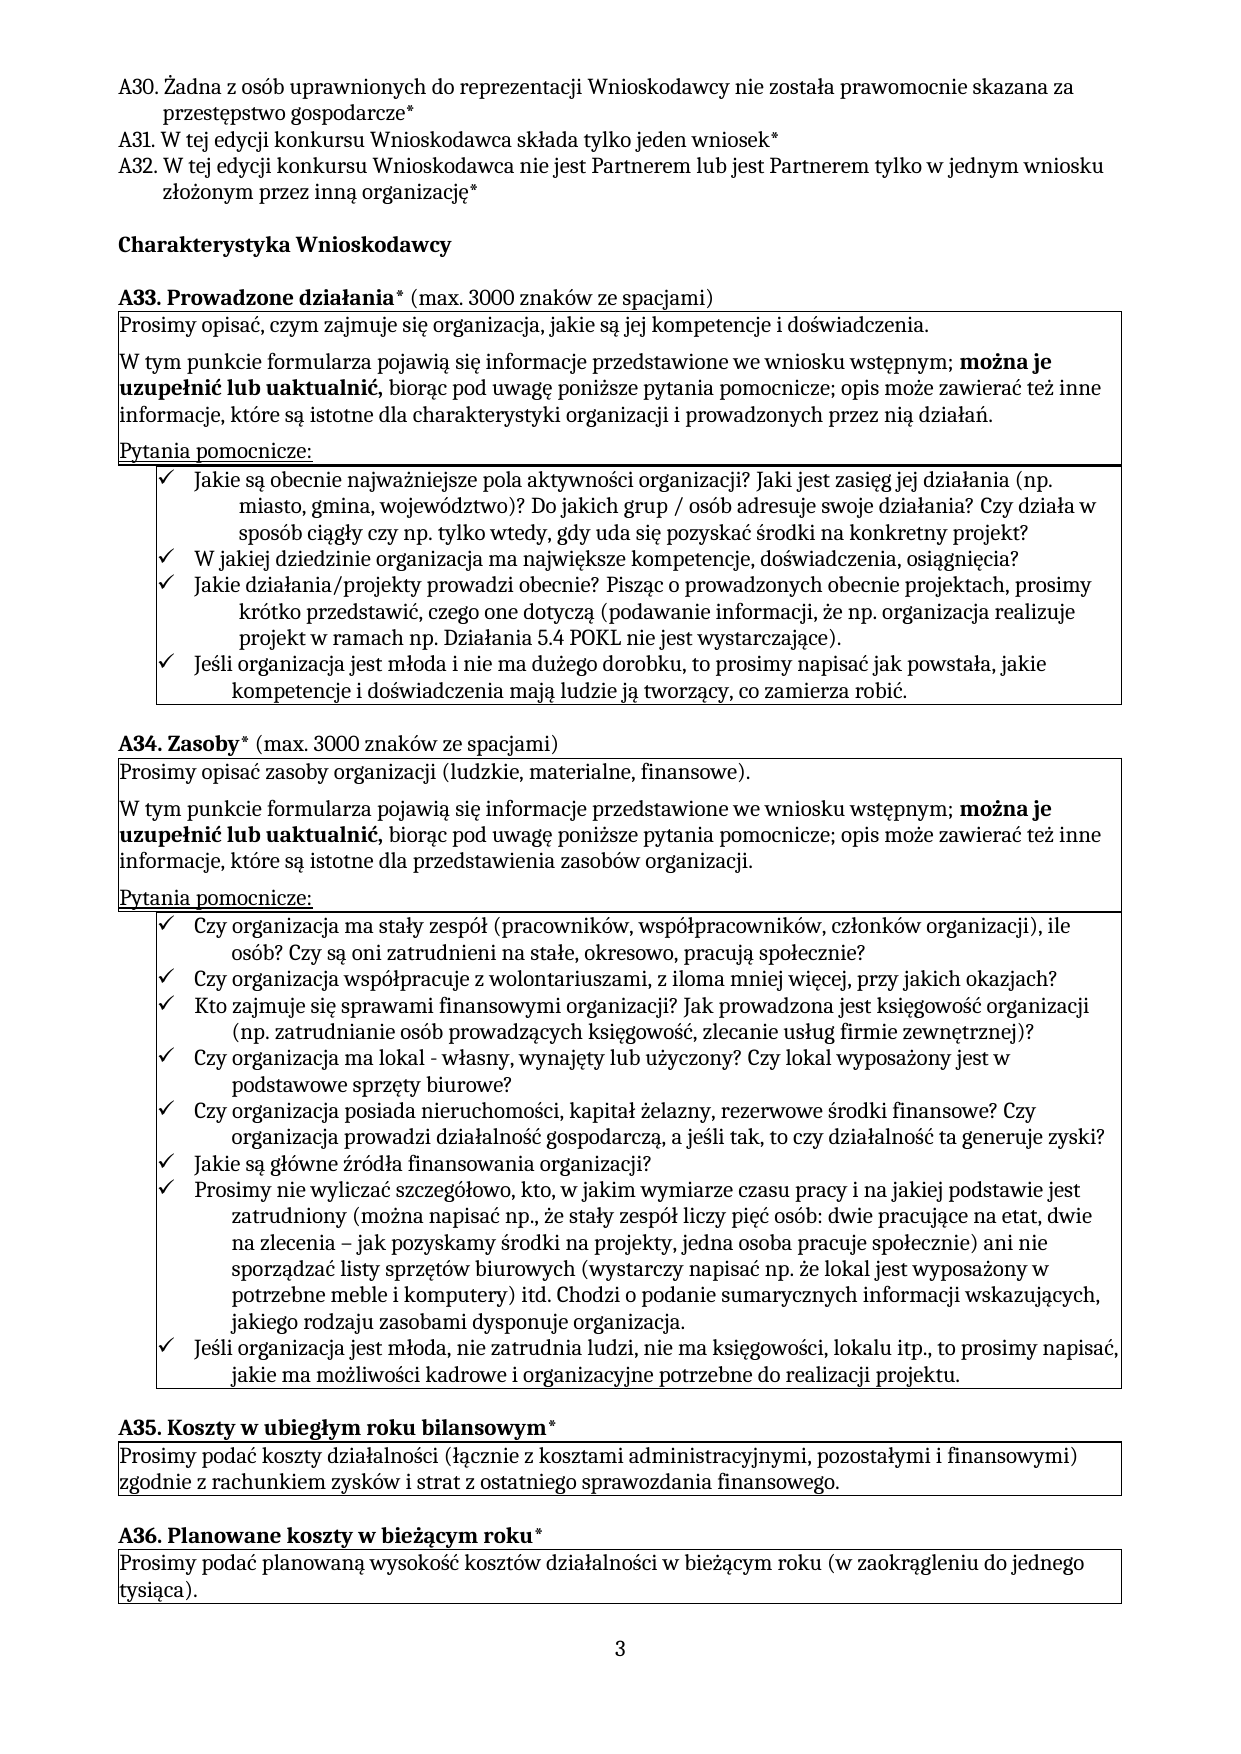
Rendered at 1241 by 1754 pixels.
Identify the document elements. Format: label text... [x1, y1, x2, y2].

text Prosimy podać planowaną wysokość kosztów działalności w bieżącym roku (w zaokrągleniu do jednego tysiąca). [119, 1550, 1121, 1603]
list Jeśli organizacja jest młoda, nie zatrudnia ludzi, nie ma księgowości, lokalu itp., to prosimy napisać, jakie ma możliwości kadrowe i organizacyjne potrzebne do realizacji projektu. [157, 1334, 1121, 1388]
text Prosimy opisać, czym zajmuje się organizacja, jakie są jej kompetencje i doświadczenia. [119, 312, 1121, 338]
text A30. Żadna z osób uprawnionych do reprezentacji Wnioskodawcy nie została prawomocnie skazana za przestępstwo gospodarcze* [118, 74, 1122, 126]
text A32. W tej edycji konkursu Wnioskodawca nie jest Partnerem lub jest Partnerem tylko w jednym wniosku złożonym przez inną organizację* [118, 153, 1122, 206]
text A36. Planowane koszty w bieżącym roku* [118, 1523, 1122, 1549]
list Czy organizacja posiada nieruchomości, kapitał żelazny, rezerwowe środki finansowe? Czy organizacja prowadzi działalność gospodarczą, a jeśli tak, to czy działalność ta generuje zyski? [157, 1097, 1121, 1149]
list Jakie są główne źródła finansowania organizacji? [157, 1149, 1121, 1176]
list Prosimy nie wyliczać szczegółowo, kto, w jakim wymiarze czasu pracy i na jakiej podstawie jest zatrudniony (można napisać np., że stały zespół liczy pięć osób: dwie pracujące na etat, dwie na zlecenia – jak pozyskamy środki na projekty, jedna osoba pracuje społecznie) ani nie sporządzać listy sprzętów biurowych (wystarczy napisać np. że lokal jest wyposażony w potrzebne meble i komputery) itd. Chodzi o podanie sumarycznych informacji wskazujących, jakiego rodzaju zasobami dysponuje organizacja. [157, 1176, 1121, 1334]
list Jakie są obecnie najważniejsze pola aktywności organizacji? Jaki jest zasięg jej działania (np. miasto, gmina, województwo)? Do jakich grup / osób adresuje swoje działania? Czy działa w sposób ciągły czy np. tylko wtedy, gdy uda się pozyskać środki na konkretny projekt? [157, 467, 1121, 545]
text Prosimy opisać zasoby organizacji (ludzkie, materialne, finansowe). [119, 759, 1121, 785]
text W tym punkcie formularza pojawią się informacje przedstawione we wniosku wstępnym; można je uzupełnić lub uaktualnić, biorąc pod uwagę poniższe pytania pomocnicze; opis może zawierać też inne informacje, które są istotne dla charakterystyki organizacji i prowadzonych przez nią działań. [119, 348, 1121, 428]
list Jakie działania/projekty prowadzi obecnie? Pisząc o prowadzonych obecnie projektach, prosimy krótko przedstawić, czego one dotyczą (podawanie informacji, że np. organizacja realizuje projekt w ramach np. Działania 5.4 POKL nie jest wystarczające). [157, 571, 1121, 650]
list Kto zajmuje się sprawami finansowymi organizacji? Jak prowadzona jest księgowość organizacji (np. zatrudnianie osób prowadzących księgowość, zlecanie usług firmie zewnętrznej)? [157, 991, 1121, 1044]
text Prosimy podać koszty działalności (łącznie z kosztami administracyjnymi, pozostałymi i finansowymi) zgodnie z rachunkiem zysków i strat z ostatniego sprawozdania finansowego. [119, 1443, 1121, 1495]
list Czy organizacja ma stały zespół (pracowników, współpracowników, członków organizacji), ile osób? Czy są oni zatrudnieni na stałe, okresowo, pracują społecznie? [157, 913, 1121, 965]
text Pytania pomocnicze: [119, 437, 1121, 464]
list W jakiej dziedzinie organizacja ma największe kompetencje, doświadczenia, osiągnięcia? [157, 545, 1121, 571]
text Charakterystyka Wnioskodawcy [118, 232, 1122, 258]
list Czy organizacja ma lokal - własny, wynajęty lub użyczony? Czy lokal wyposażony jest w podstawowe sprzęty biurowe? [157, 1044, 1121, 1097]
text W tym punkcie formularza pojawią się informacje przedstawione we wniosku wstępnym; można je uzupełnić lub uaktualnić, biorąc pod uwagę poniższe pytania pomocnicze; opis może zawierać też inne informacje, które są istotne dla przedstawienia zasobów organizacji. [119, 794, 1121, 874]
text A34. Zasoby* (max. 3000 znaków ze spacjami) [118, 731, 1122, 758]
text A31. W tej edycji konkursu Wnioskodawca składa tylko jeden wniosek* [118, 126, 1122, 153]
text A35. Koszty w ubiegłym roku bilansowym* [118, 1415, 1122, 1441]
text Pytania pomocnicze: [119, 884, 1121, 911]
text A33. Prowadzone działania* (max. 3000 znaków ze spacjami) [118, 284, 1122, 311]
list Jeśli organizacja jest młoda i nie ma dużego dorobku, to prosimy napisać jak powstała, jakie kompetencje i doświadczenia mają ludzie ją tworzący, co zamierza robić. [157, 650, 1121, 704]
list Czy organizacja współpracuje z wolontariuszami, z iloma mniej więcej, przy jakich okazjach? [157, 965, 1121, 991]
